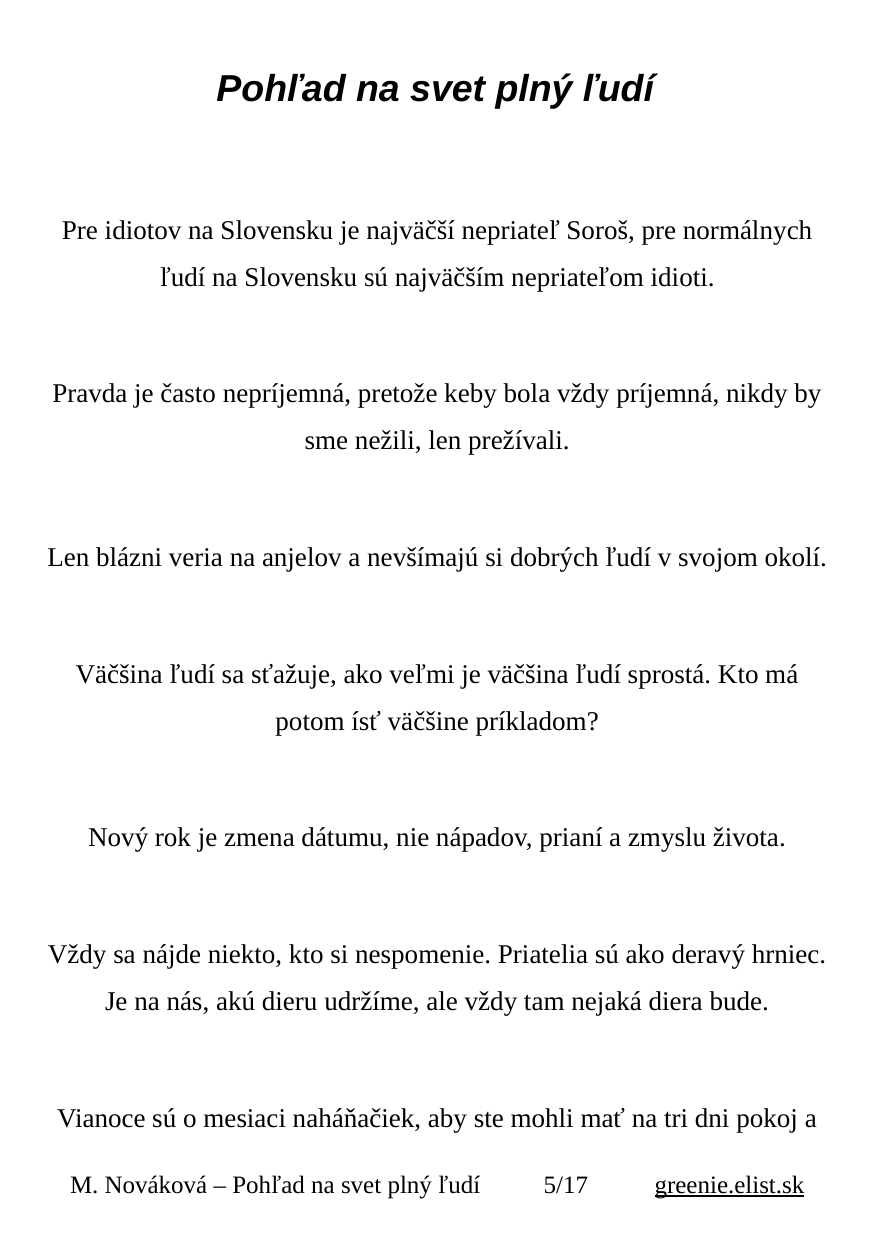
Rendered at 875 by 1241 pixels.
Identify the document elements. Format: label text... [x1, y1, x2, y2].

subtitle Pohľad na svet plný ľudí [41, 66, 833, 109]
text Vianoce sú o mesiaci naháňačiek, aby ste mohli mať na tri dni pokoj a [41, 1102, 833, 1133]
text Vždy sa nájde niekto, kto si nespomenie. Priatelia sú ako deravý hrniec. Je na nás, akú dieru udržíme, ale vždy tam nejaká diera bude. [41, 938, 833, 1016]
text Pravda je často nepríjemná, pretože keby bola vždy príjemná, nikdy by sme nežili, len prežívali. [41, 378, 833, 455]
text Nový rok je zmena dátumu, nie nápadov, prianí a zmyslu života. [41, 822, 833, 853]
text Pre idiotov na Slovensku je najväčší nepriateľ Soroš, pre normálnych ľudí na Slovensku sú najväčším nepriateľom idioti. [41, 214, 833, 292]
text Len blázni veria na anjelov a nevšímajú si dobrých ľudí v svojom okolí. [41, 541, 833, 572]
text Väčšina ľudí sa sťažuje, ako veľmi je väčšina ľudí sprostá. Kto má potom ísť väčšine príkladom? [41, 658, 833, 736]
